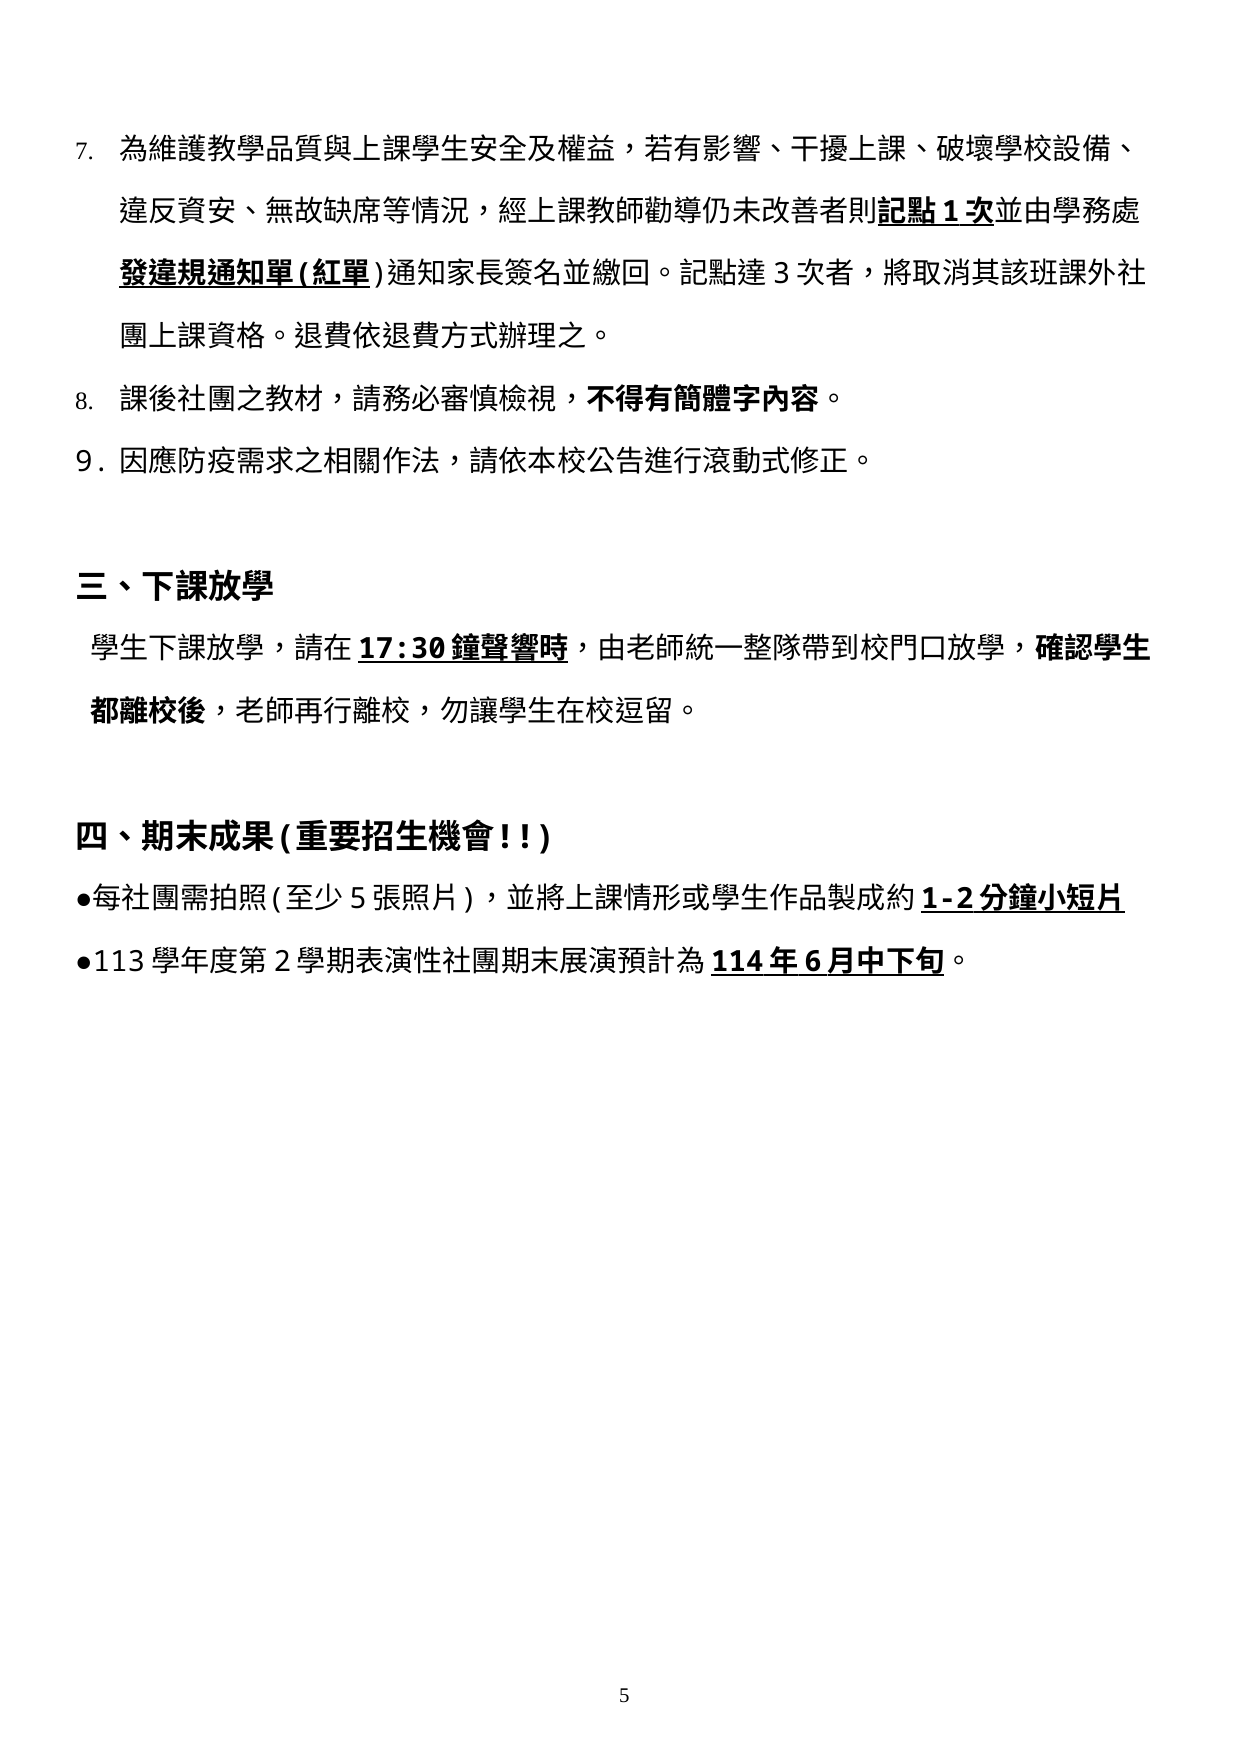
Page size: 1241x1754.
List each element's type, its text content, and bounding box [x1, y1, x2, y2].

text 三、下課放學 [75, 542, 1165, 605]
list 課後社團之教材，請務必審慎檢視，不得有簡體字內容。 [75, 355, 1165, 417]
list 因應防疫需求之相關作法，請依本校公告進行滾動式修正。 [75, 417, 1165, 480]
text ●113學年度第2學期表演性社團期末展演預計為114年6月中下旬。 [75, 917, 1165, 980]
text ●每社團需拍照(至少5張照片)，並將上課情形或學生作品製成約1-2分鐘小短片 [75, 855, 1165, 917]
text 學生下課放學，請在17:30鐘聲響時，由老師統一整隊帶到校門口放學，確認學生都離校後，老師再行離校，勿讓學生在校逗留。 [90, 605, 1165, 730]
list 為維護教學品質與上課學生安全及權益，若有影響、干擾上課、破壞學校設備、違反資安、無故缺席等情況，經上課教師勸導仍未改善者則記點1次並由學務處發違規通知單(紅單)通知家長簽名並繳回。記點達3次者，將取消其該班課外社團上課資格。退費依退費方式辦理之。 [75, 105, 1165, 355]
text 四、期末成果(重要招生機會!!) [75, 792, 1165, 855]
